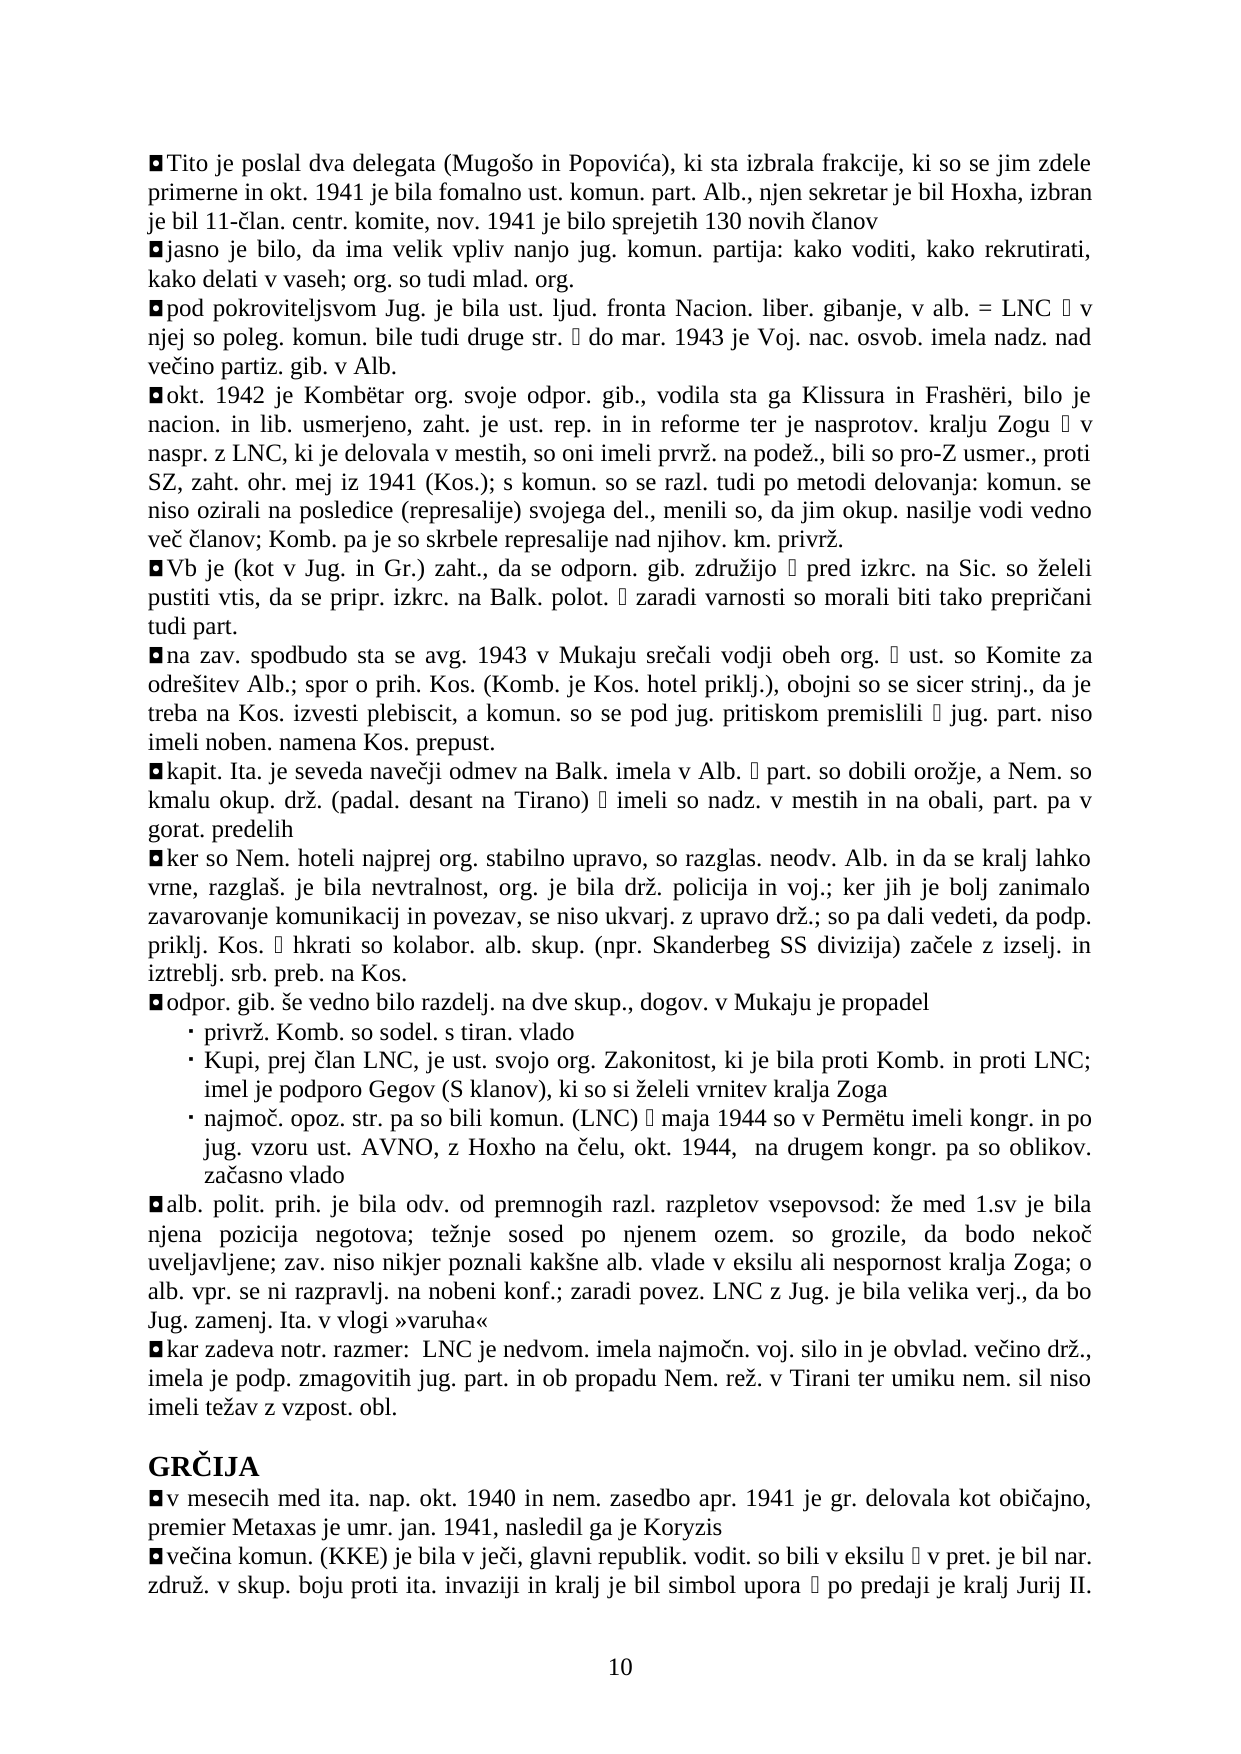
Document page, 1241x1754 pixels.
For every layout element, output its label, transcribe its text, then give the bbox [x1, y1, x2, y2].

list kapit. Ita. je seveda navečji odmev na Balk. imela v Alb.  part. so dobili orožje, a Nem. so kmalu okup. drž. (padal. desant na Tirano)  imeli so nadz. v mestih in na obali, part. pa v gorat. predelih [148, 756, 1093, 843]
list najmoč. opoz. str. pa so bili komun. (LNC)  maja 1944 so v Permëtu imeli kongr. in po jug. vzoru ust. AVNO, z Hoxho na čelu, okt. 1944, na drugem kongr. pa so oblikov. začasno vlado [185, 1103, 1093, 1189]
list pod pokroviteljsvom Jug. je bila ust. ljud. fronta Nacion. liber. gibanje, v alb. = LNC  v njej so poleg. komun. bile tudi druge str.  do mar. 1943 je Voj. nac. osvob. imela nadz. nad večino partiz. gib. v Alb. [148, 293, 1093, 380]
list kar zadeva notr. razmer: LNC je nedvom. imela najmočn. voj. silo in je obvlad. večino drž., imela je podp. zmagovitih jug. part. in ob propadu Nem. rež. v Tirani ter umiku nem. sil niso imeli težav z vzpost. obl. [148, 1334, 1093, 1421]
list jasno je bilo, da ima velik vpliv nanjo jug. komun. partija: kako voditi, kako rekrutirati, kako delati v vaseh; org. so tudi mlad. org. [148, 234, 1093, 293]
list okt. 1942 je Kombëtar org. svoje odpor. gib., vodila sta ga Klissura in Frashëri, bilo je nacion. in lib. usmerjeno, zaht. je ust. rep. in in reforme ter je nasprotov. kralju Zogu  v naspr. z LNC, ki je delovala v mestih, so oni imeli prvrž. na podež., bili so pro-Z usmer., proti SZ, zaht. ohr. mej iz 1941 (Kos.); s komun. so se razl. tudi po metodi delovanja: komun. se niso ozirali na posledice (represalije) svojega del., menili so, da jim okup. nasilje vodi vedno več članov; Komb. pa je so skrbele represalije nad njihov. km. privrž. [148, 380, 1093, 553]
list Vb je (kot v Jug. in Gr.) zaht., da se odporn. gib. združijo  pred izkrc. na Sic. so želeli pustiti vtis, da se pripr. izkrc. na Balk. polot.  zaradi varnosti so morali biti tako prepričani tudi part. [148, 553, 1093, 640]
list Tito je poslal dva delegata (Mugošo in Popovića), ki sta izbrala frakcije, ki so se jim zdele primerne in okt. 1941 je bila fomalno ust. komun. part. Alb., njen sekretar je bil Hoxha, izbran je bil 11-član. centr. komite, nov. 1941 je bilo sprejetih 130 novih članov [148, 148, 1093, 234]
list Kupi, prej član LNC, je ust. svojo org. Zakonitost, ki je bila proti Komb. in proti LNC; imel je podporo Gegov (S klanov), ki so si želeli vrnitev kralja Zoga [185, 1045, 1093, 1103]
list na zav. spodbudo sta se avg. 1943 v Mukaju srečali vodji obeh org.  ust. so Komite za odrešitev Alb.; spor o prih. Kos. (Komb. je Kos. hotel priklj.), obojni so se sicer strinj., da je treba na Kos. izvesti plebiscit, a komun. so se pod jug. pritiskom premislili  jug. part. niso imeli noben. namena Kos. prepust. [148, 640, 1093, 756]
list ker so Nem. hoteli najprej org. stabilno upravo, so razglas. neodv. Alb. in da se kralj lahko vrne, razglaš. je bila nevtralnost, org. je bila drž. policija in voj.; ker jih je bolj zanimalo zavarovanje komunikacij in povezav, se niso ukvarj. z upravo drž.; so pa dali vedeti, da podp. priklj. Kos.  hkrati so kolabor. alb. skup. (npr. Skanderbeg SS divizija) začele z izselj. in iztreblj. srb. preb. na Kos. [148, 843, 1093, 987]
list večina komun. (KKE) je bila v ječi, glavni republik. vodit. so bili v eksilu  v pret. je bil nar. združ. v skup. boju proti ita. invaziji in kralj je bil simbol upora  po predaji je kralj Jurij II. [148, 1541, 1093, 1599]
list privrž. Komb. so sodel. s tiran. vlado [185, 1017, 1093, 1045]
list alb. polit. prih. je bila odv. od premnogih razl. razpletov vsepovsod: že med 1.sv je bila njena pozicija negotova; težnje sosed po njenem ozem. so grozile, da bodo nekoč uveljavljene; zav. niso nikjer poznali kakšne alb. vlade v eksilu ali nespornost kralja Zoga; o alb. vpr. se ni razpravlj. na nobeni konf.; zaradi povez. LNC z Jug. je bila velika verj., da bo Jug. zamenj. Ita. v vlogi »varuha« [148, 1189, 1093, 1334]
list odpor. gib. še vedno bilo razdelj. na dve skup., dogov. v Mukaju je propadel [148, 987, 1093, 1017]
text GRČIJA [148, 1449, 1093, 1483]
list v mesecih med ita. nap. okt. 1940 in nem. zasedbo apr. 1941 je gr. delovala kot običajno, premier Metaxas je umr. jan. 1941, nasledil ga je Koryzis [148, 1483, 1093, 1541]
